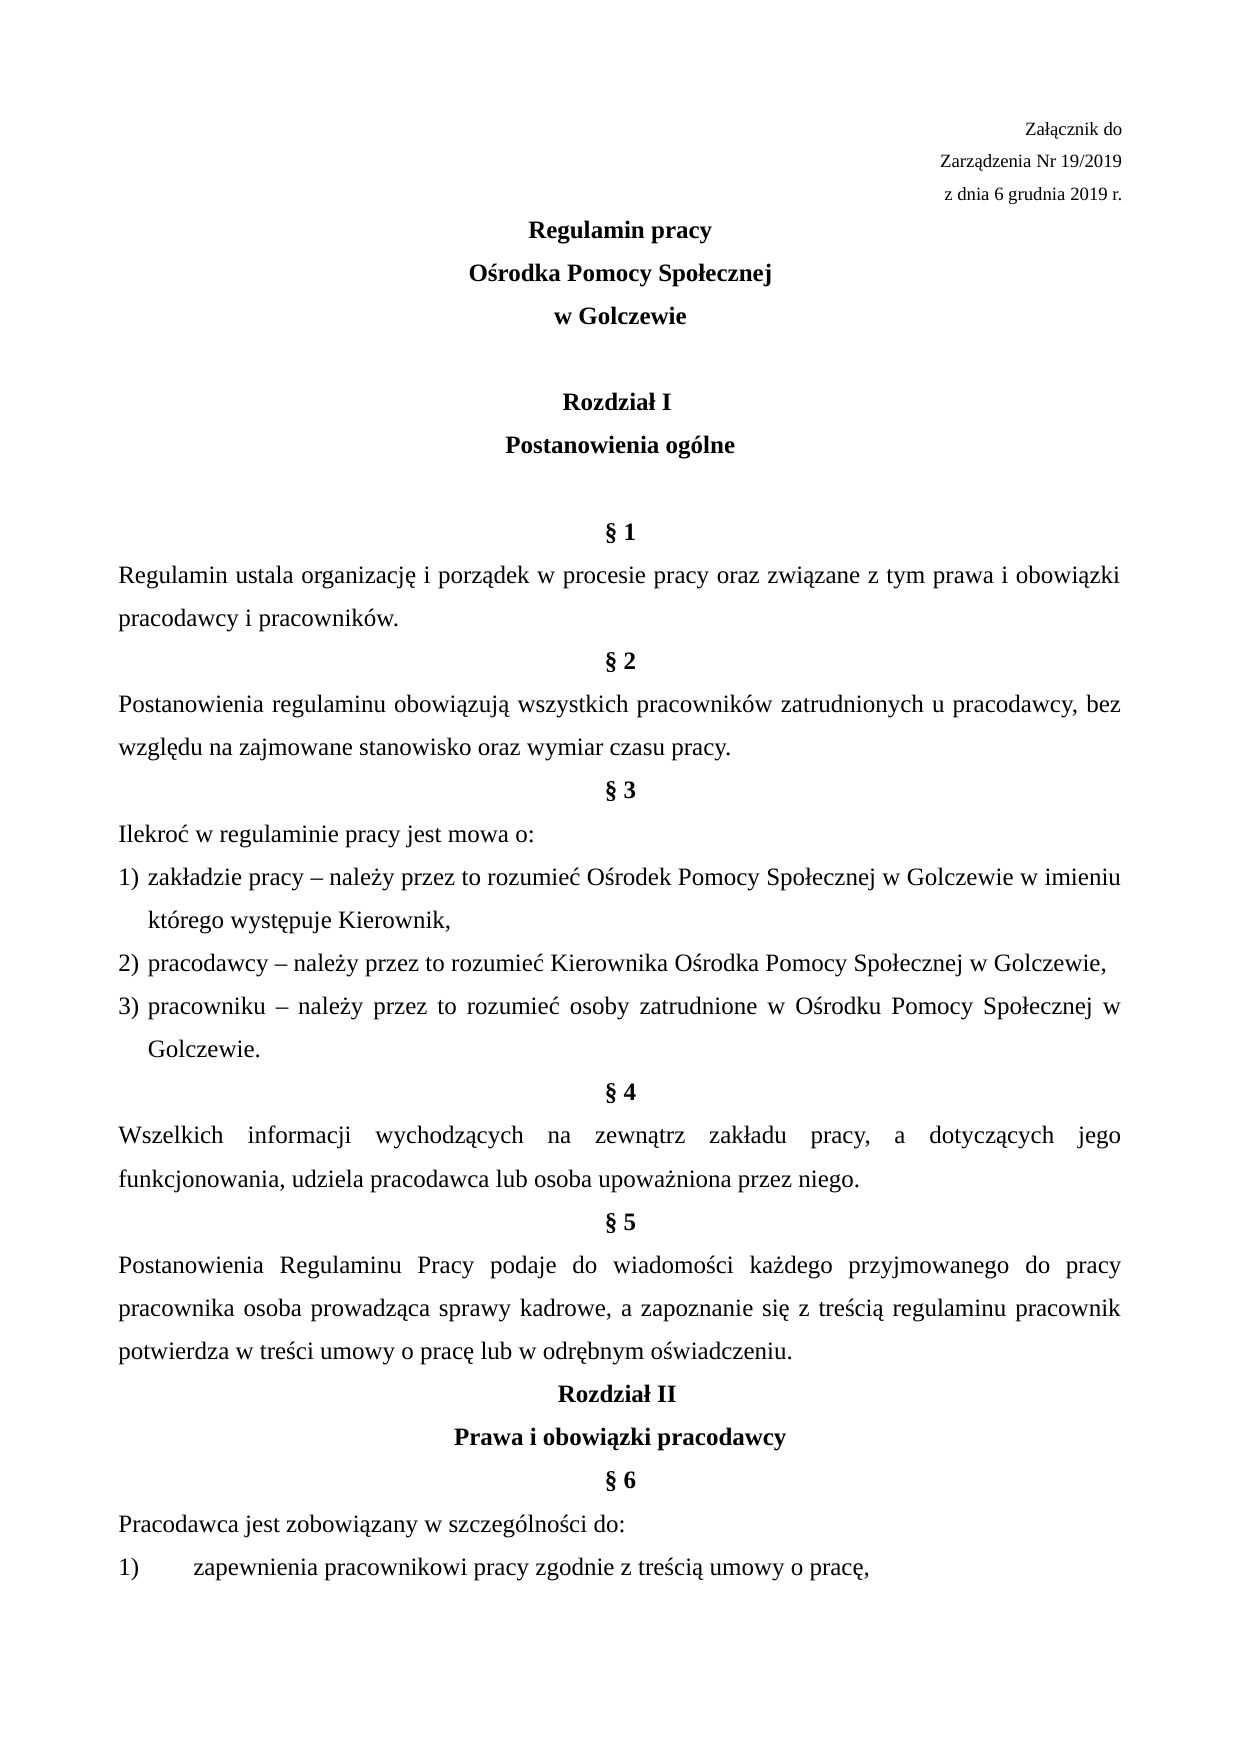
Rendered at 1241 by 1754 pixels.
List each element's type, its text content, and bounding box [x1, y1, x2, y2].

text Prawa i obowiązki pracodawcy [118, 1422, 1122, 1451]
list zapewnienia pracownikowi pracy zgodnie z treścią umowy o pracę, [118, 1552, 1122, 1581]
text § 6 [118, 1466, 1122, 1494]
text § 4 [118, 1077, 1122, 1106]
text w Golczewie [118, 301, 1122, 330]
text Wszelkich informacji wychodzących na zewnątrz zakładu pracy, a dotyczących jego funkcjonowania, udziela pracodawca lub osoba upoważniona przez niego. [118, 1121, 1122, 1192]
text Pracodawca jest zobowiązany w szczególności do: [118, 1509, 1122, 1537]
text Zarządzenia Nr 19/2019 [118, 150, 1122, 172]
text Postanowienia ogólne [118, 431, 1122, 459]
text § 5 [118, 1207, 1122, 1236]
text Regulamin pracy [118, 215, 1122, 244]
list pracodawcy – należy przez to rozumieć Kierownika Ośrodka Pomocy Społecznej w Golczewie, [118, 948, 1122, 977]
text Regulamin ustala organizację i porządek w procesie pracy oraz związane z tym prawa i obowiązki pracodawcy i pracowników. [118, 560, 1122, 632]
text Postanowienia regulaminu obowiązują wszystkich pracowników zatrudnionych u pracodawcy, bez względu na zajmowane stanowisko oraz wymiar czasu pracy. [118, 689, 1122, 761]
text § 3 [118, 776, 1122, 804]
text Rozdział II [118, 1379, 1122, 1408]
text z dnia 6 grudnia 2019 r. [118, 183, 1122, 204]
list pracowniku – należy przez to rozumieć osoby zatrudnione w Ośrodku Pomocy Społecznej w Golczewie. [118, 991, 1122, 1063]
text Ilekroć w regulaminie pracy jest mowa o: [118, 819, 1122, 847]
text Załącznik do [118, 118, 1122, 140]
text Postanowienia Regulaminu Pracy podaje do wiadomości każdego przyjmowanego do pracy pracownika osoba prowadząca sprawy kadrowe, a zapoznanie się z treścią regulaminu pracownik potwierdza w treści umowy o pracę lub w odrębnym oświadczeniu. [118, 1250, 1122, 1365]
text § 1 [118, 517, 1122, 546]
list zakładzie pracy – należy przez to rozumieć Ośrodek Pomocy Społecznej w Golczewie w imieniu którego występuje Kierownik, [118, 862, 1122, 934]
text § 2 [118, 646, 1122, 675]
text Ośrodka Pomocy Społecznej [118, 258, 1122, 287]
text Rozdział I [118, 387, 1122, 416]
